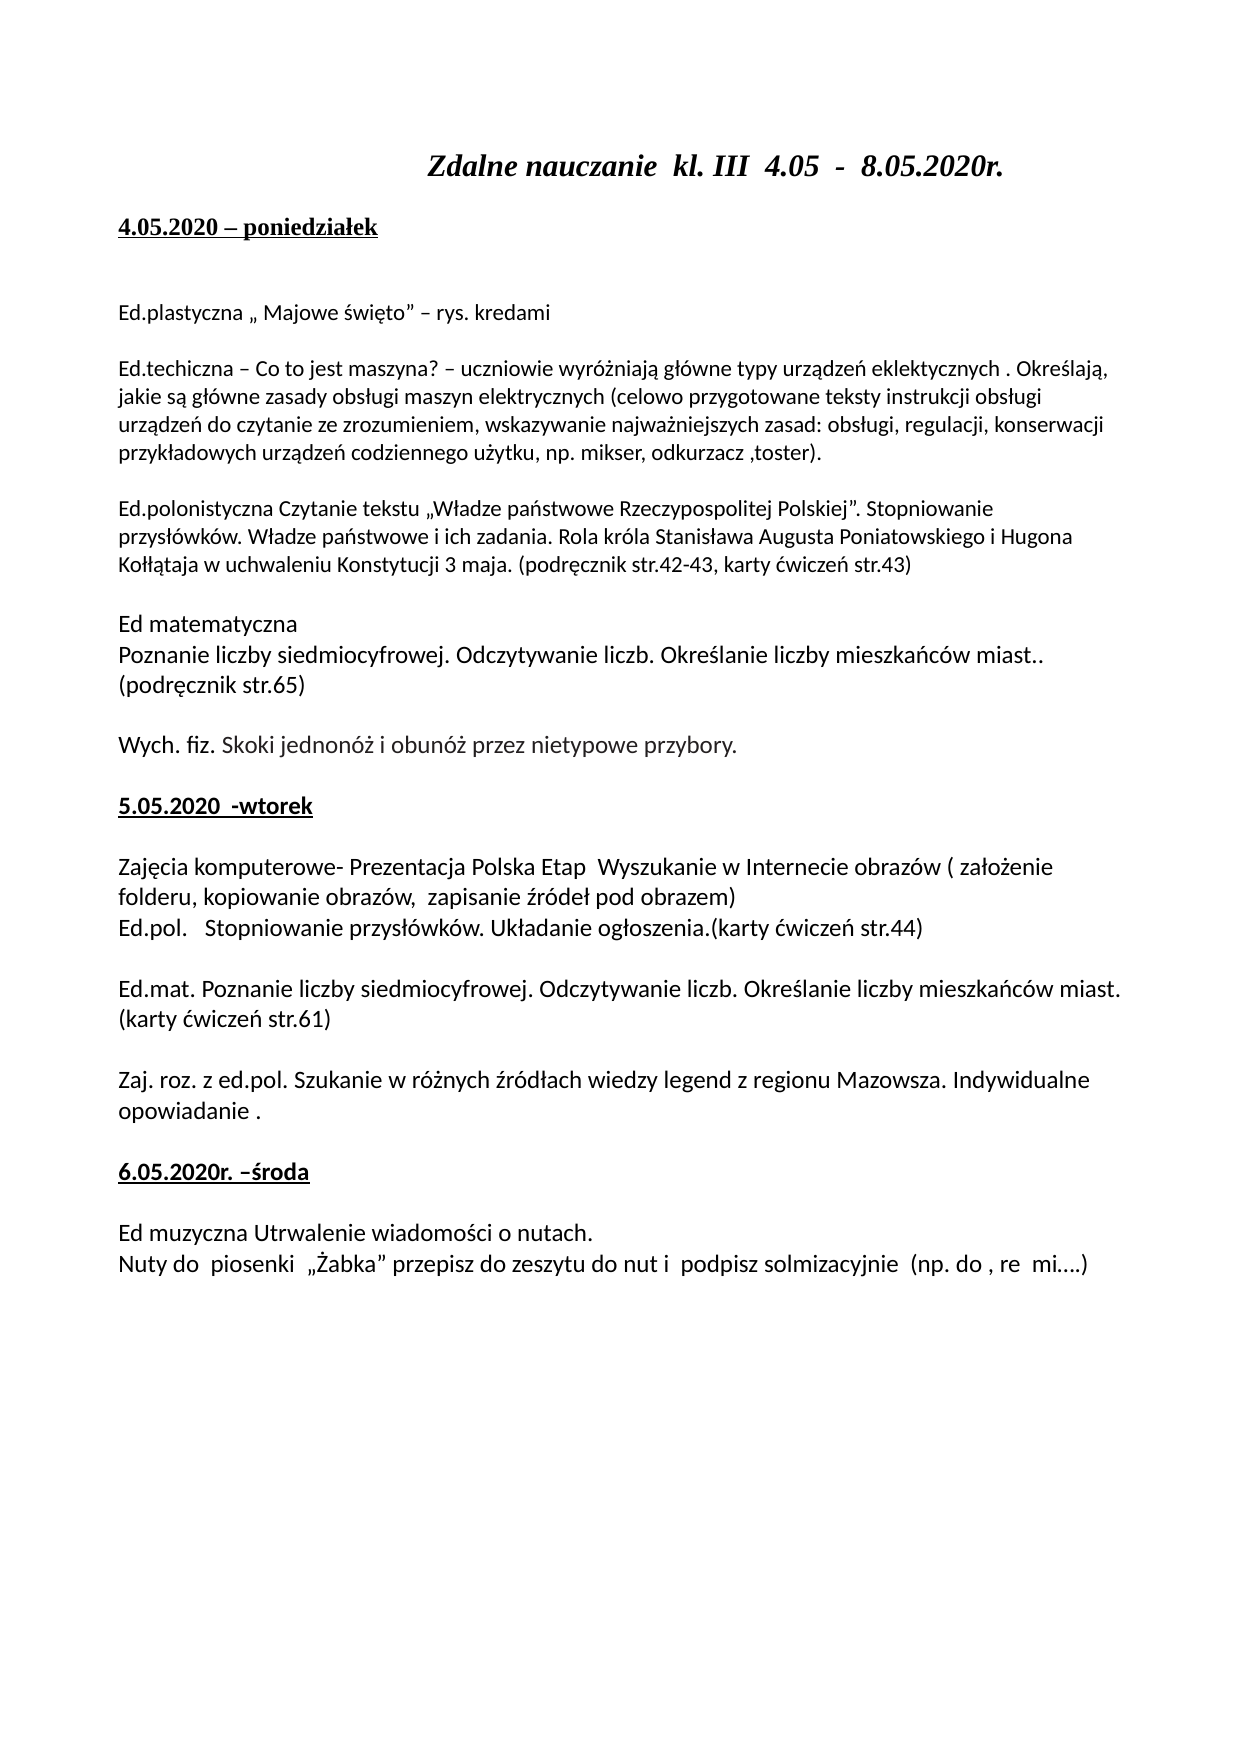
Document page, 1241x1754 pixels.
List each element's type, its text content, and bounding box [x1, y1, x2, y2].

text Ed.techiczna – Co to jest maszyna? – uczniowie wyróżniają główne typy urządzeń eklektycznych . Określają, jakie są główne zasady obsługi maszyn elektrycznych (celowo przygotowane teksty instrukcji obsługi urządzeń do czytanie ze zrozumieniem, wskazywanie najważniejszych zasad: obsługi, regulacji, konserwacji przykładowych urządzeń codziennego użytku, np. mikser, odkurzacz ,toster). [118, 354, 1122, 466]
text Ed.plastyczna „ Majowe święto” – rys. kredami [118, 298, 1122, 326]
text Zdalne nauczanie kl. III 4.05 - 8.05.2020r. [118, 147, 1122, 183]
text Ed muzyczna Utrwalenie wiadomości o nutach. [118, 1217, 1122, 1248]
text Ed.polonistyczna Czytanie tekstu „Władze państwowe Rzeczypospolitej Polskiej”. Stopniowanie przysłówków. Władze państwowe i ich zadania. Rola króla Stanisława Augusta Poniatowskiego i Hugona Kołłątaja w uchwaleniu Konstytucji 3 maja. (podręcznik str.42-43, karty ćwiczeń str.43) [118, 494, 1122, 578]
text Ed.pol. Stopniowanie przysłówków. Układanie ogłoszenia.(karty ćwiczeń str.44) [118, 912, 1122, 942]
text Poznanie liczby siedmiocyfrowej. Odczytywanie liczb. Określanie liczby mieszkańców miast..(podręcznik str.65) [118, 639, 1122, 700]
text Ed matematyczna [118, 608, 1122, 639]
text Ed.mat. Poznanie liczby siedmiocyfrowej. Odczytywanie liczb. Określanie liczby mieszkańców miast. [118, 973, 1122, 1003]
text (karty ćwiczeń str.61) [118, 1003, 1122, 1034]
text Zajęcia komputerowe- Prezentacja Polska Etap Wyszukanie w Internecie obrazów ( założenie folderu, kopiowanie obrazów, zapisanie źródeł pod obrazem) [118, 851, 1122, 912]
text Zaj. roz. z ed.pol. Szukanie w różnych źródłach wiedzy legend z regionu Mazowsza. Indywidualne opowiadanie . [118, 1064, 1122, 1126]
text Nuty do piosenki „Żabka” przepisz do zeszytu do nut i podpisz solmizacyjnie (np. do , re mi….) [118, 1248, 1122, 1278]
text Wych. fiz. Skoki jednonóż i obunóż przez nietypowe przybory. [118, 729, 1122, 759]
text 5.05.2020 -wtorek [118, 790, 1122, 820]
text 4.05.2020 – poniedziałek [118, 212, 1122, 240]
text 6.05.2020r. –środa [118, 1156, 1122, 1187]
